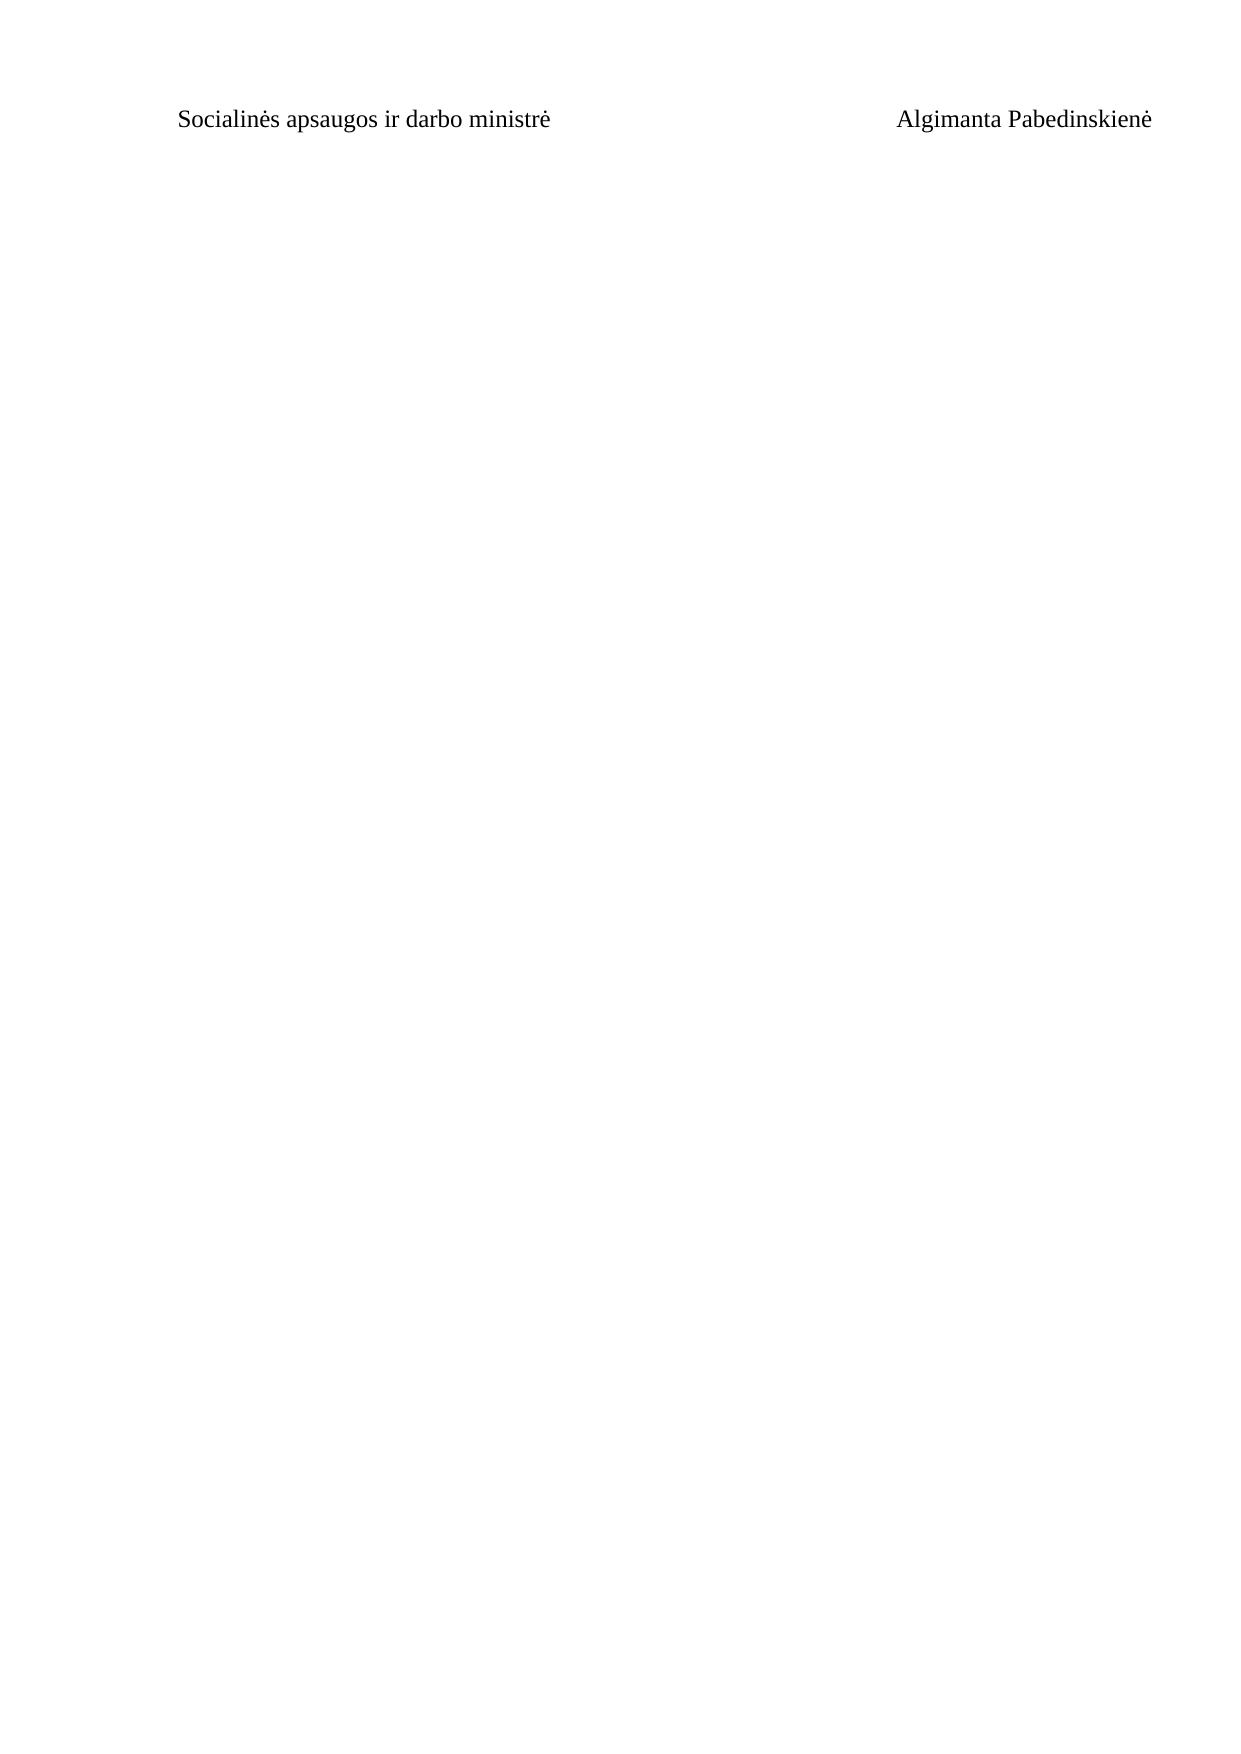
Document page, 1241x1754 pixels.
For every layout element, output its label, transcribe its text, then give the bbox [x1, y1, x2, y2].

text Socialinės apsaugos ir darbo ministrė Algimanta Pabedinskienė [177, 104, 1181, 132]
